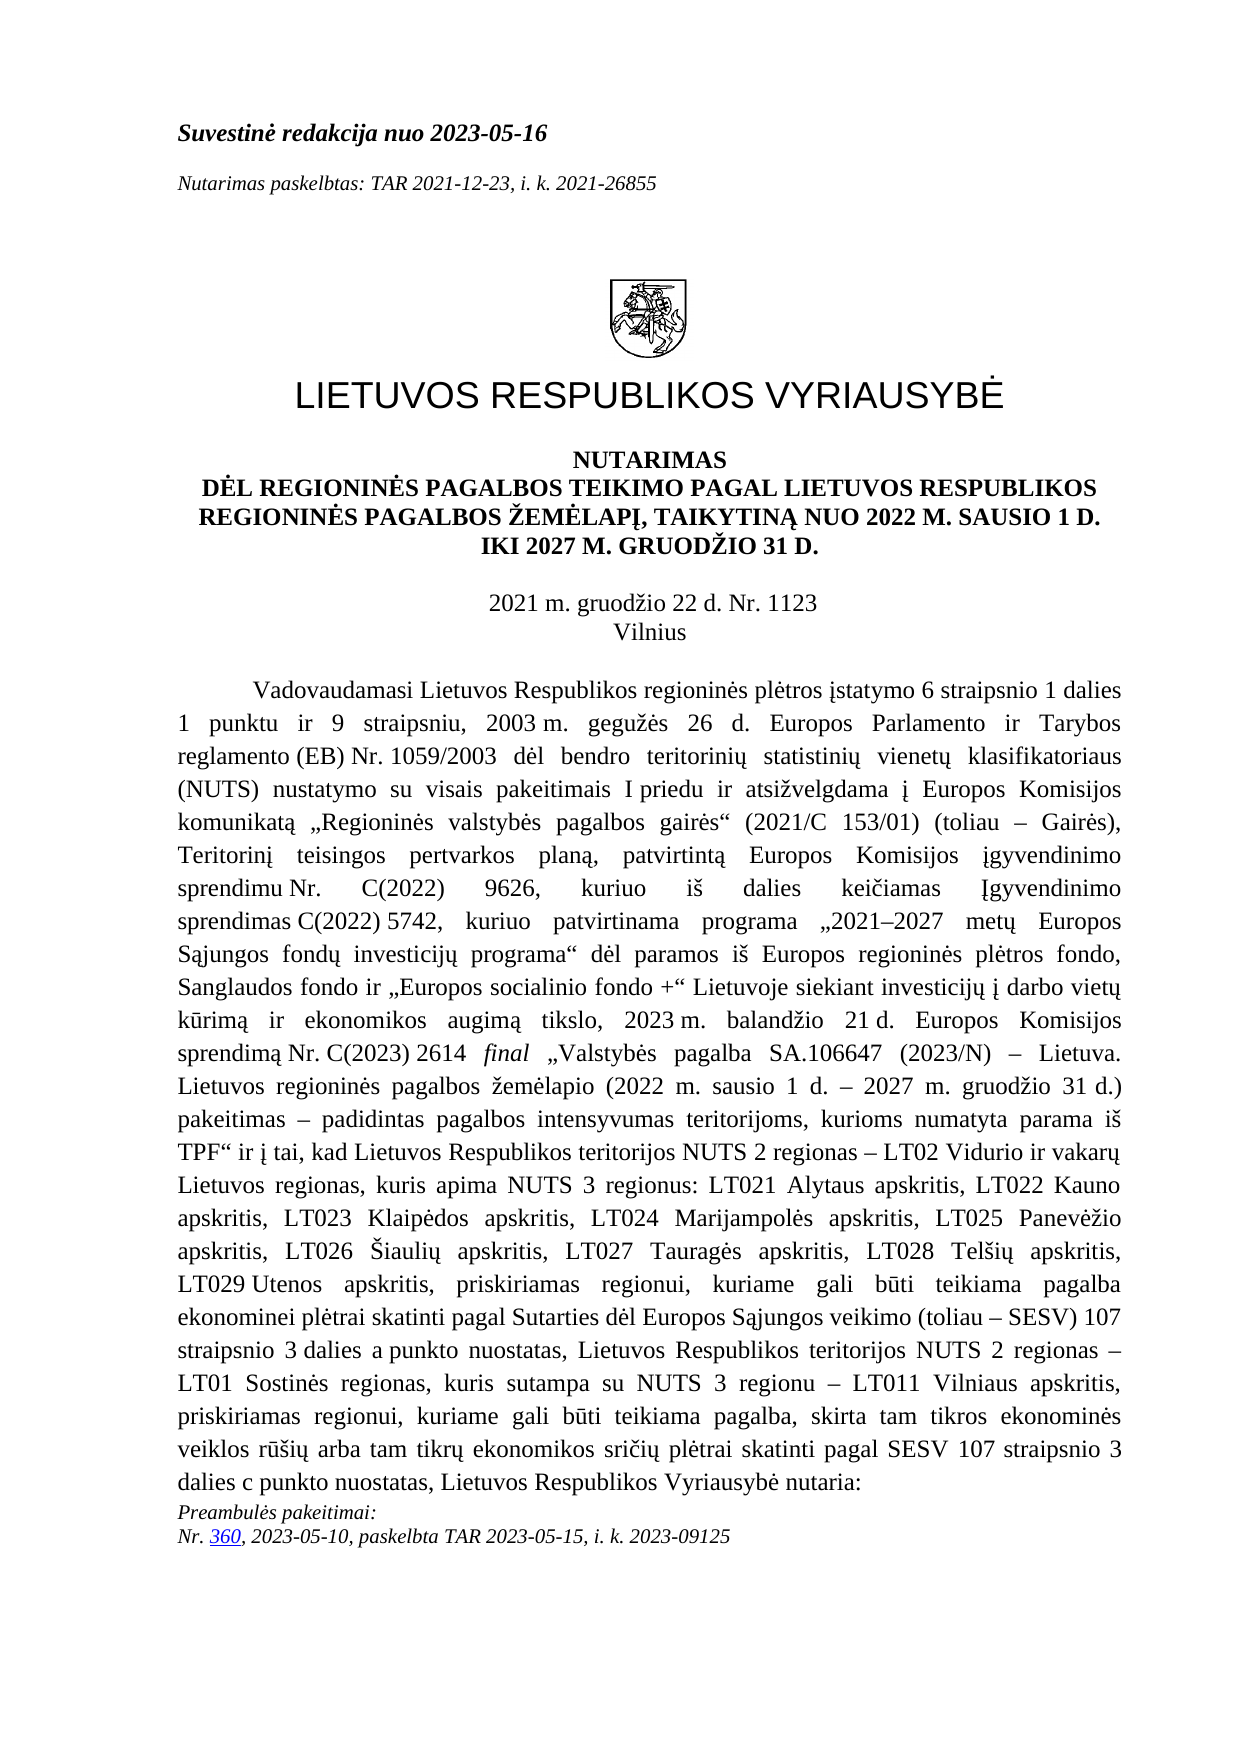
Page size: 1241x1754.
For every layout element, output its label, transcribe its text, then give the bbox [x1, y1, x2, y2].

text Vilnius [177, 617, 1122, 646]
text Lietuvos Respublikos Vyriausybė [177, 373, 1122, 416]
text DĖL REGIONINĖS PAGALBOS TEIKIMO PAGAL LIETUVOS RESPUBLIKOS REGIONINĖS PAGALBOS ŽEMĖLAPĮ, TAIKYTINĄ NUO 2022 M. SAUSIO 1 D. IKI 2027 M. GRUODŽIO 31 D. [177, 473, 1122, 560]
text Preambulės pakeitimai: [177, 1500, 1122, 1524]
text nutarimas [177, 445, 1122, 473]
text Suvestinė redakcija nuo 2023-05-16 [177, 118, 1122, 147]
text Nutarimas paskelbtas: TAR 2021-12-23, i. k. 2021-26855 [177, 171, 1122, 195]
text Vadovaudamasi Lietuvos Respublikos regioninės plėtros įstatymo 6 straipsnio 1 dalies 1 punktu ir 9 straipsniu, 2003 m. gegužės 26 d. Europos Parlamento ir Tarybos reglamento (EB) Nr. 1059/2003 dėl bendro teritorinių statistinių vienetų klasifikatoriaus (NUTS) nustatymo su visais pakeitimais I priedu ir atsižvelgdama į Europos Komisijos komunikatą „Regioninės valstybės pagalbos gairės“ (2021/C 153/01) (toliau – Gairės), Teritorinį teisingos pertvarkos planą, patvirtintą Europos Komisijos įgyvendinimo sprendimu Nr. C(2022) 9626, kuriuo iš dalies keičiamas Įgyvendinimo sprendimas C(2022) 5742, kuriuo patvirtinama programa „2021–2027 metų Europos Sąjungos fondų investicijų programa“ dėl paramos iš Europos regioninės plėtros fondo, Sanglaudos fondo ir „Europos socialinio fondo +“ Lietuvoje siekiant investicijų į darbo vietų kūrimą ir ekonomikos augimą tikslo, 2023 m. balandžio 21 d. Europos Komisijos sprendimą Nr. C(2023) 2614 final „Valstybės pagalba SA.106647 (2023/N) – Lietuva. Lietuvos regioninės pagalbos žemėlapio (2022 m. sausio 1 d. – 2027 m. gruodžio 31 d.) pakeitimas – padidintas pagalbos intensyvumas teritorijoms, kurioms numatyta parama iš TPF“ ir į tai, kad Lietuvos Respublikos teritorijos NUTS 2 regionas – LT02 Vidurio ir vakarų Lietuvos regionas, kuris apima NUTS 3 regionus: LT021 Alytaus apskritis, LT022 Kauno apskritis, LT023 Klaipėdos apskritis, LT024 Marijampolės apskritis, LT025 Panevėžio apskritis, LT026 Šiaulių apskritis, LT027 Tauragės apskritis, LT028 Telšių apskritis, LT029 Utenos apskritis, priskiriamas regionui, kuriame gali būti teikiama pagalba ekonominei plėtrai skatinti pagal Sutarties dėl Europos Sąjungos veikimo (toliau – SESV) 107 straipsnio 3 dalies a punkto nuostatas, Lietuvos Respublikos teritorijos NUTS 2 regionas – LT01 Sostinės regionas, kuris sutampa su NUTS 3 regionu – LT011 Vilniaus apskritis, priskiriamas regionui, kuriame gali būti teikiama pagalba, skirta tam tikros ekonominės veiklos rūšių arba tam tikrų ekonomikos sričių plėtrai skatinti pagal SESV 107 straipsnio 3 dalies c punkto nuostatas, Lietuvos Respublikos Vyriausybė nutaria: [177, 675, 1122, 1496]
text Nr. 360, 2023-05-10, paskelbta TAR 2023-05-15, i. k. 2023-09125 [177, 1524, 1122, 1548]
text 2021 m. gruodžio 22 d. Nr. 1123 [177, 588, 1122, 617]
